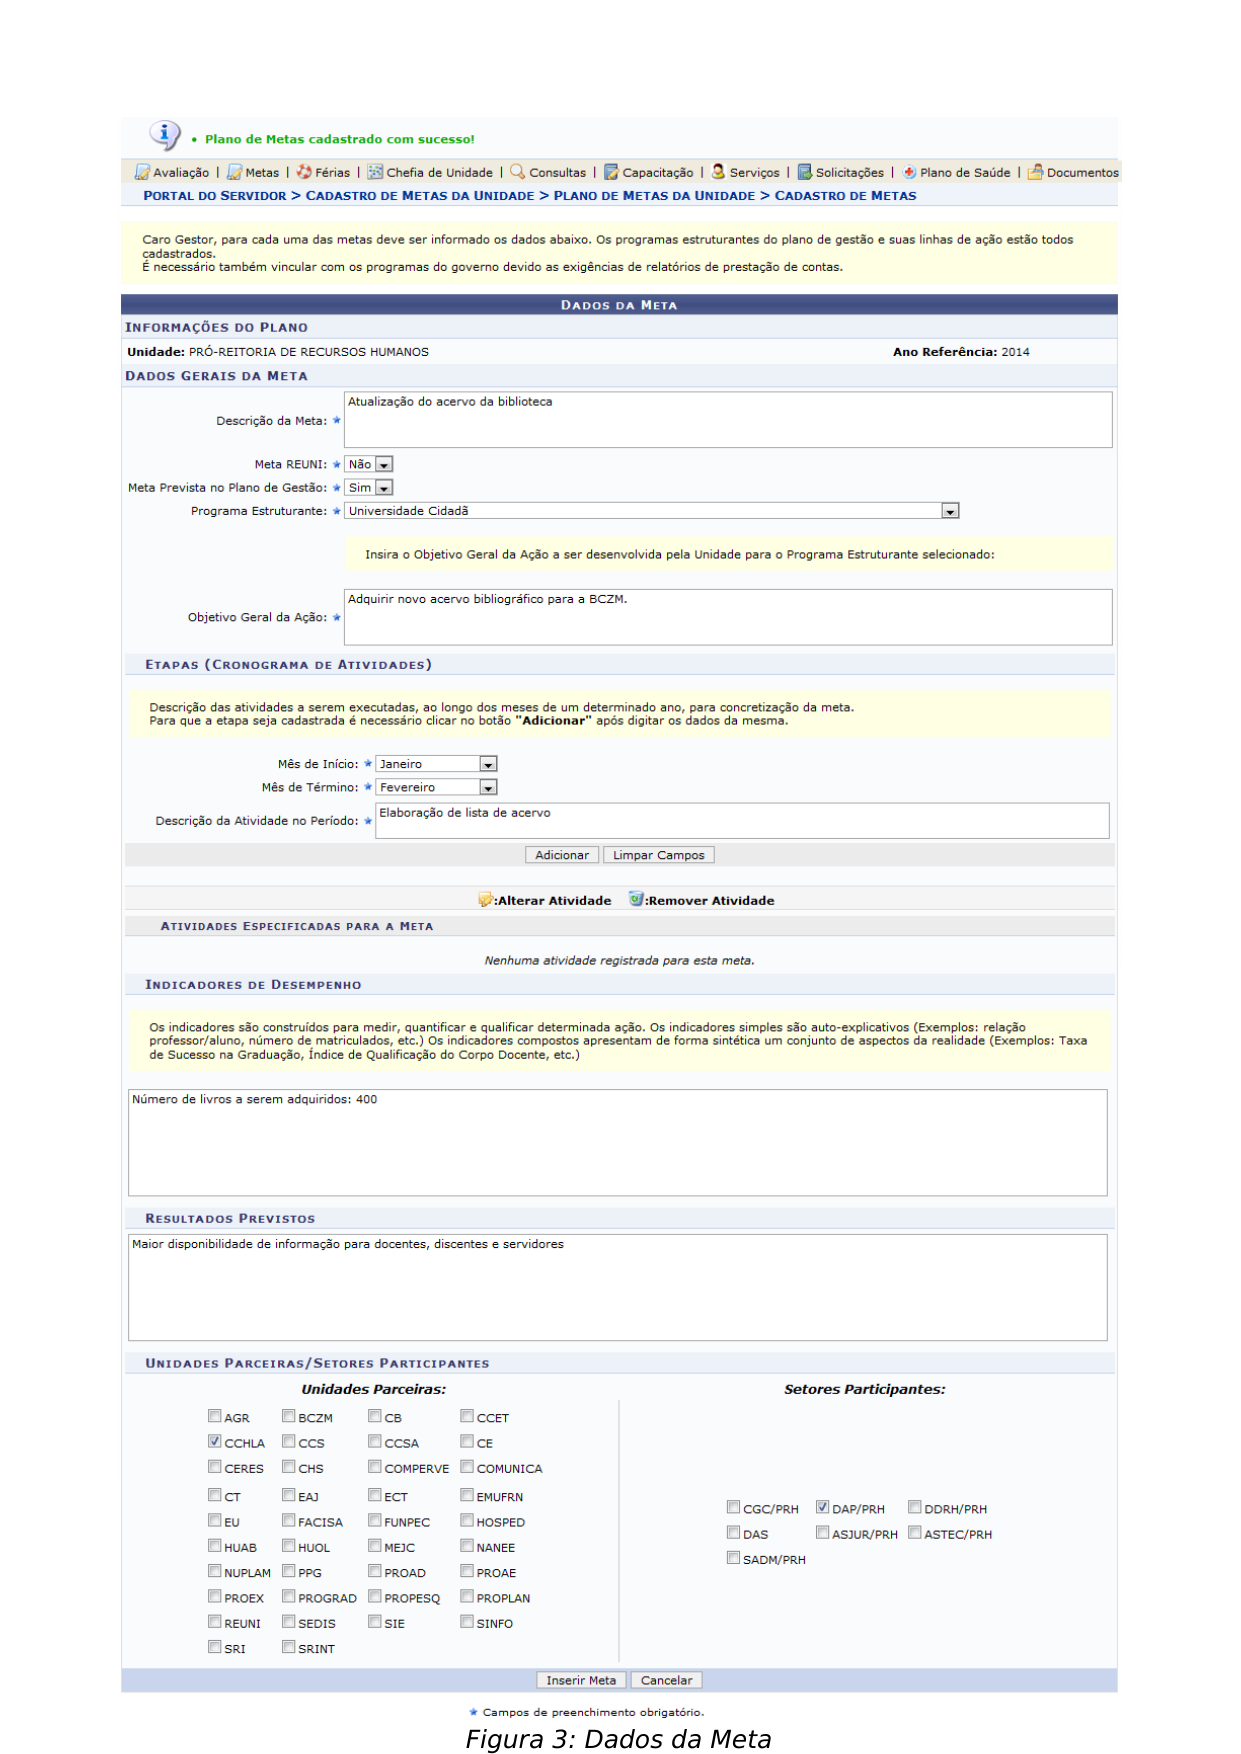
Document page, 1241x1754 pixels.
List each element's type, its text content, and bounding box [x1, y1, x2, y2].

picture [118, 117, 1123, 1725]
text Figura 3: Dados da Meta [118, 1725, 1122, 1754]
